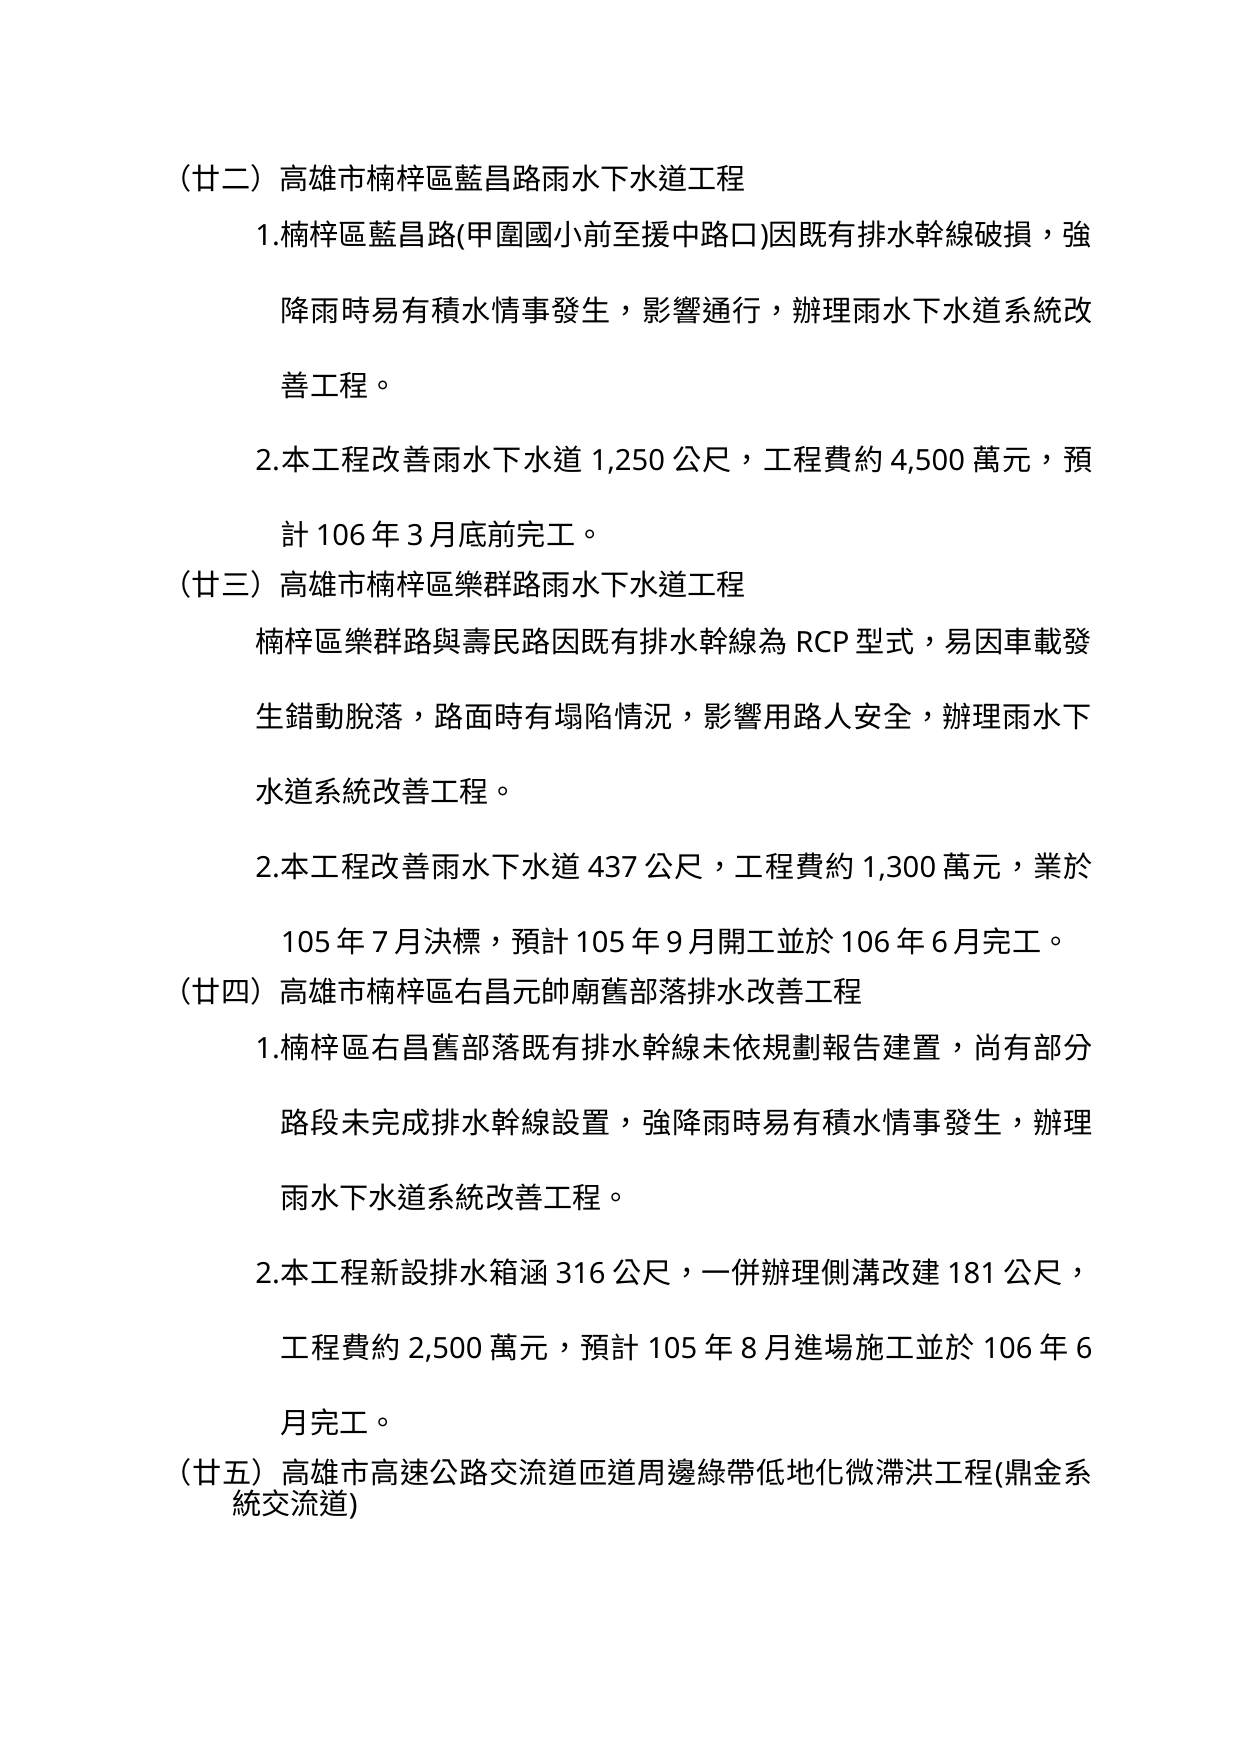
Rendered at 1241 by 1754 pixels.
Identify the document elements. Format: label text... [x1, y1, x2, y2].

text 楠梓區樂群路與壽民路因既有排水幹線為RCP型式，易因車載發生錯動脫落，路面時有塌陷情況，影響用路人安全，辦理雨水下水道系統改善工程。 [255, 602, 1092, 827]
text （廿四）高雄市楠梓區右昌元帥廟舊部落排水改善工程 [162, 977, 1092, 1008]
text （廿二）高雄市楠梓區藍昌路雨水下水道工程 [162, 164, 1092, 196]
text （廿五）高雄市高速公路交流道匝道周邊綠帶低地化微滯洪工程(鼎金系統交流道) [162, 1458, 1092, 1521]
text 2.本工程新設排水箱涵316公尺，一併辦理側溝改建181公尺，工程費約2,500萬元，預計105年8月進場施工並於106年6月完工。 [255, 1233, 1092, 1458]
text 2.本工程改善雨水下水道1,250公尺，工程費約4,500萬元，預計106年3月底前完工。 [255, 421, 1092, 571]
text 2.本工程改善雨水下水道437公尺，工程費約1,300萬元，業於105年7月決標，預計105年9月開工並於106年6月完工。 [255, 827, 1092, 977]
text （廿三）高雄市楠梓區樂群路雨水下水道工程 [162, 571, 1092, 602]
text 1.楠梓區藍昌路(甲圍國小前至援中路口)因既有排水幹線破損，強降雨時易有積水情事發生，影響通行，辦理雨水下水道系統改善工程。 [255, 196, 1092, 421]
text 1.楠梓區右昌舊部落既有排水幹線未依規劃報告建置，尚有部分路段未完成排水幹線設置，強降雨時易有積水情事發生，辦理雨水下水道系統改善工程。 [255, 1008, 1092, 1233]
